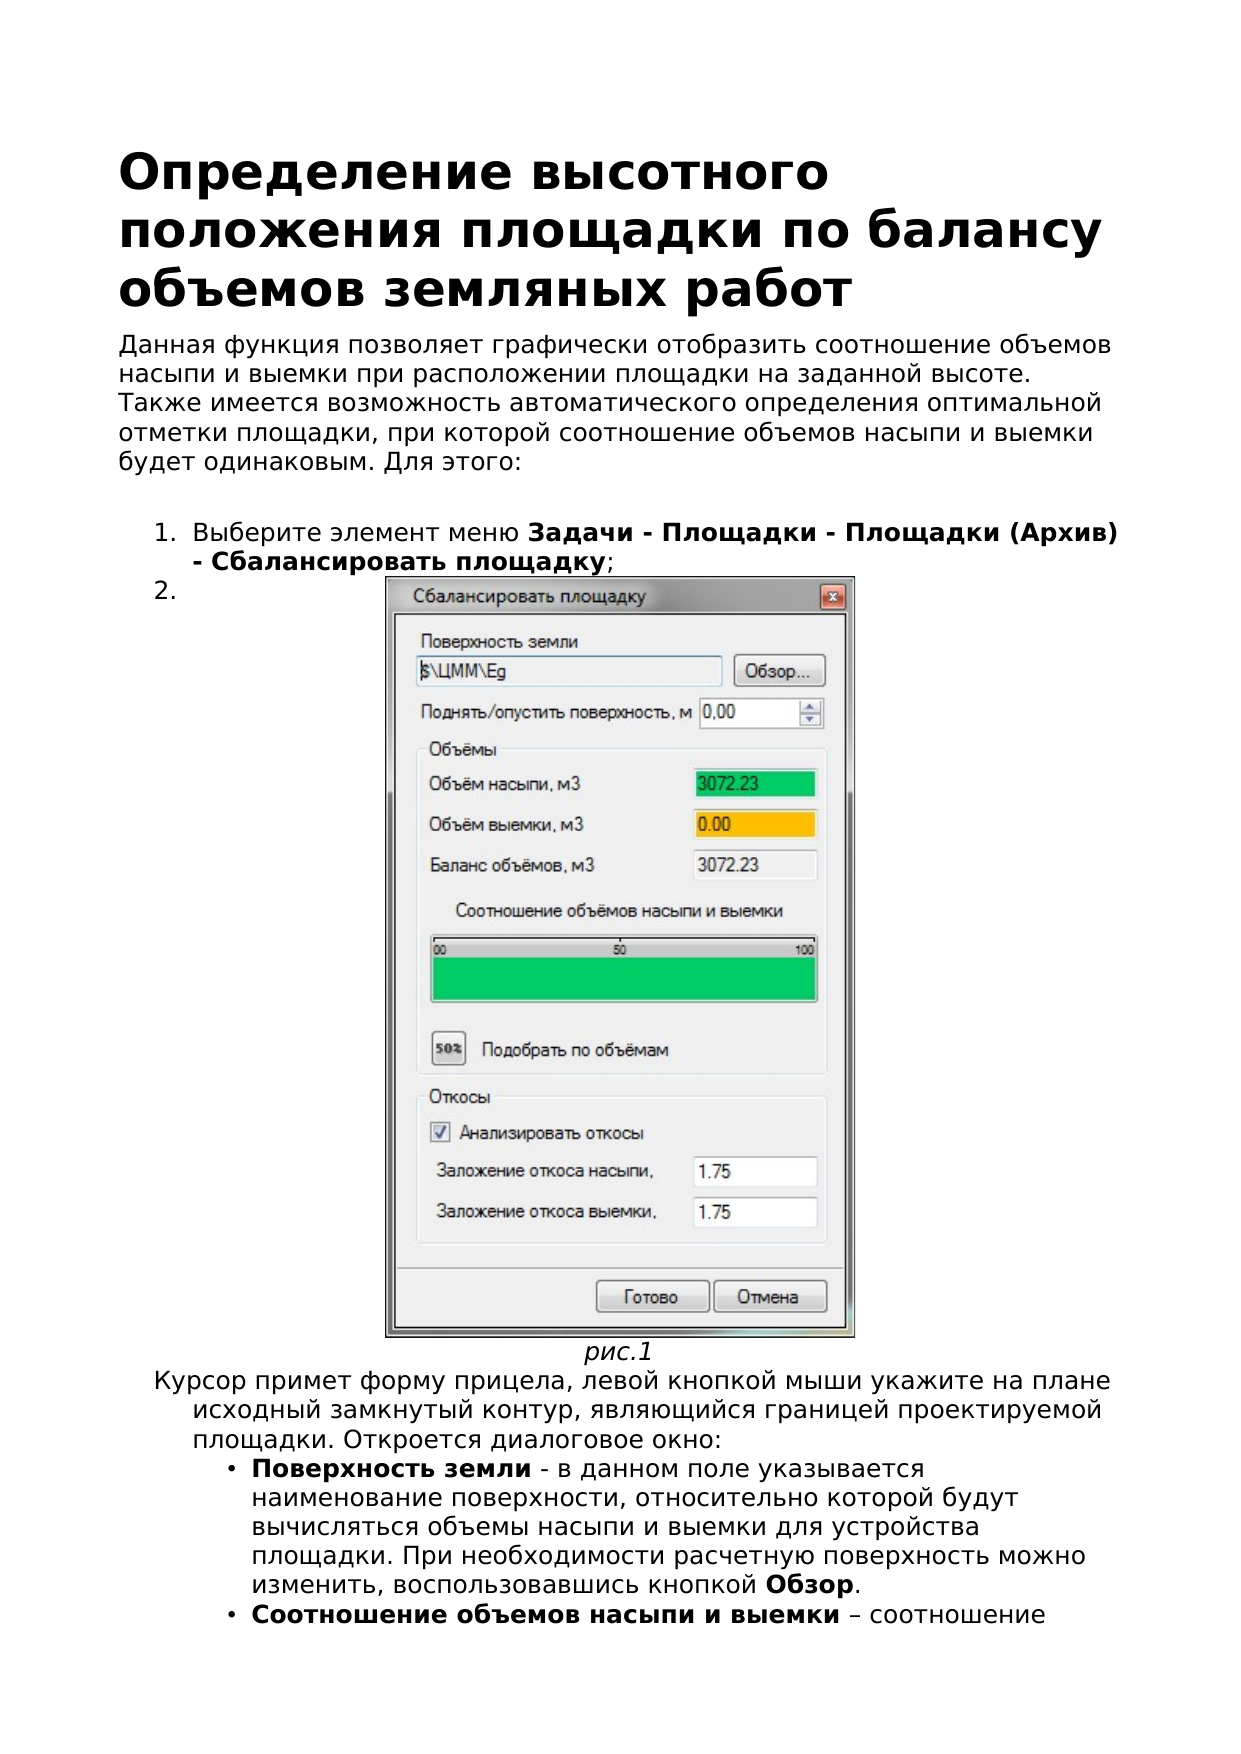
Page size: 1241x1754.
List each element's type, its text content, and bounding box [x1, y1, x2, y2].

list рис.1 [385, 1338, 855, 1367]
list Выберите элемент меню Задачи - Площадки - Площадки (Архив) - Сбалансировать площадку; [177, 518, 1122, 576]
subtitle Определение высотного положения площадки по балансу объемов земляных работ [118, 143, 1122, 318]
list Соотношение объемов насыпи и выемки – соотношение [236, 1600, 1122, 1629]
list Поверхность земли - в данном поле указывается наименование поверхности, относительно которой будут вычисляться объемы насыпи и выемки для устройства площадки. При необходимости расчетную поверхность можно изменить, воспользовавшись кнопкой Обзор. [236, 1454, 1122, 1600]
list Курсор примет форму прицела, левой кнопкой мыши укажите на плане исходный замкнутый контур, являющийся границей проектируемой площадки. Откроется диалоговое окно: [177, 576, 1122, 1454]
picture [385, 576, 856, 1338]
text Данная функция позволяет графически отобразить соотношение объемов насыпи и выемки при расположении площадки на заданной высоте. Также имеется возможность автоматического определения оптимальной отметки площадки, при которой соотношение объемов насыпи и выемки будет одинаковым. Для этого: [118, 330, 1122, 476]
